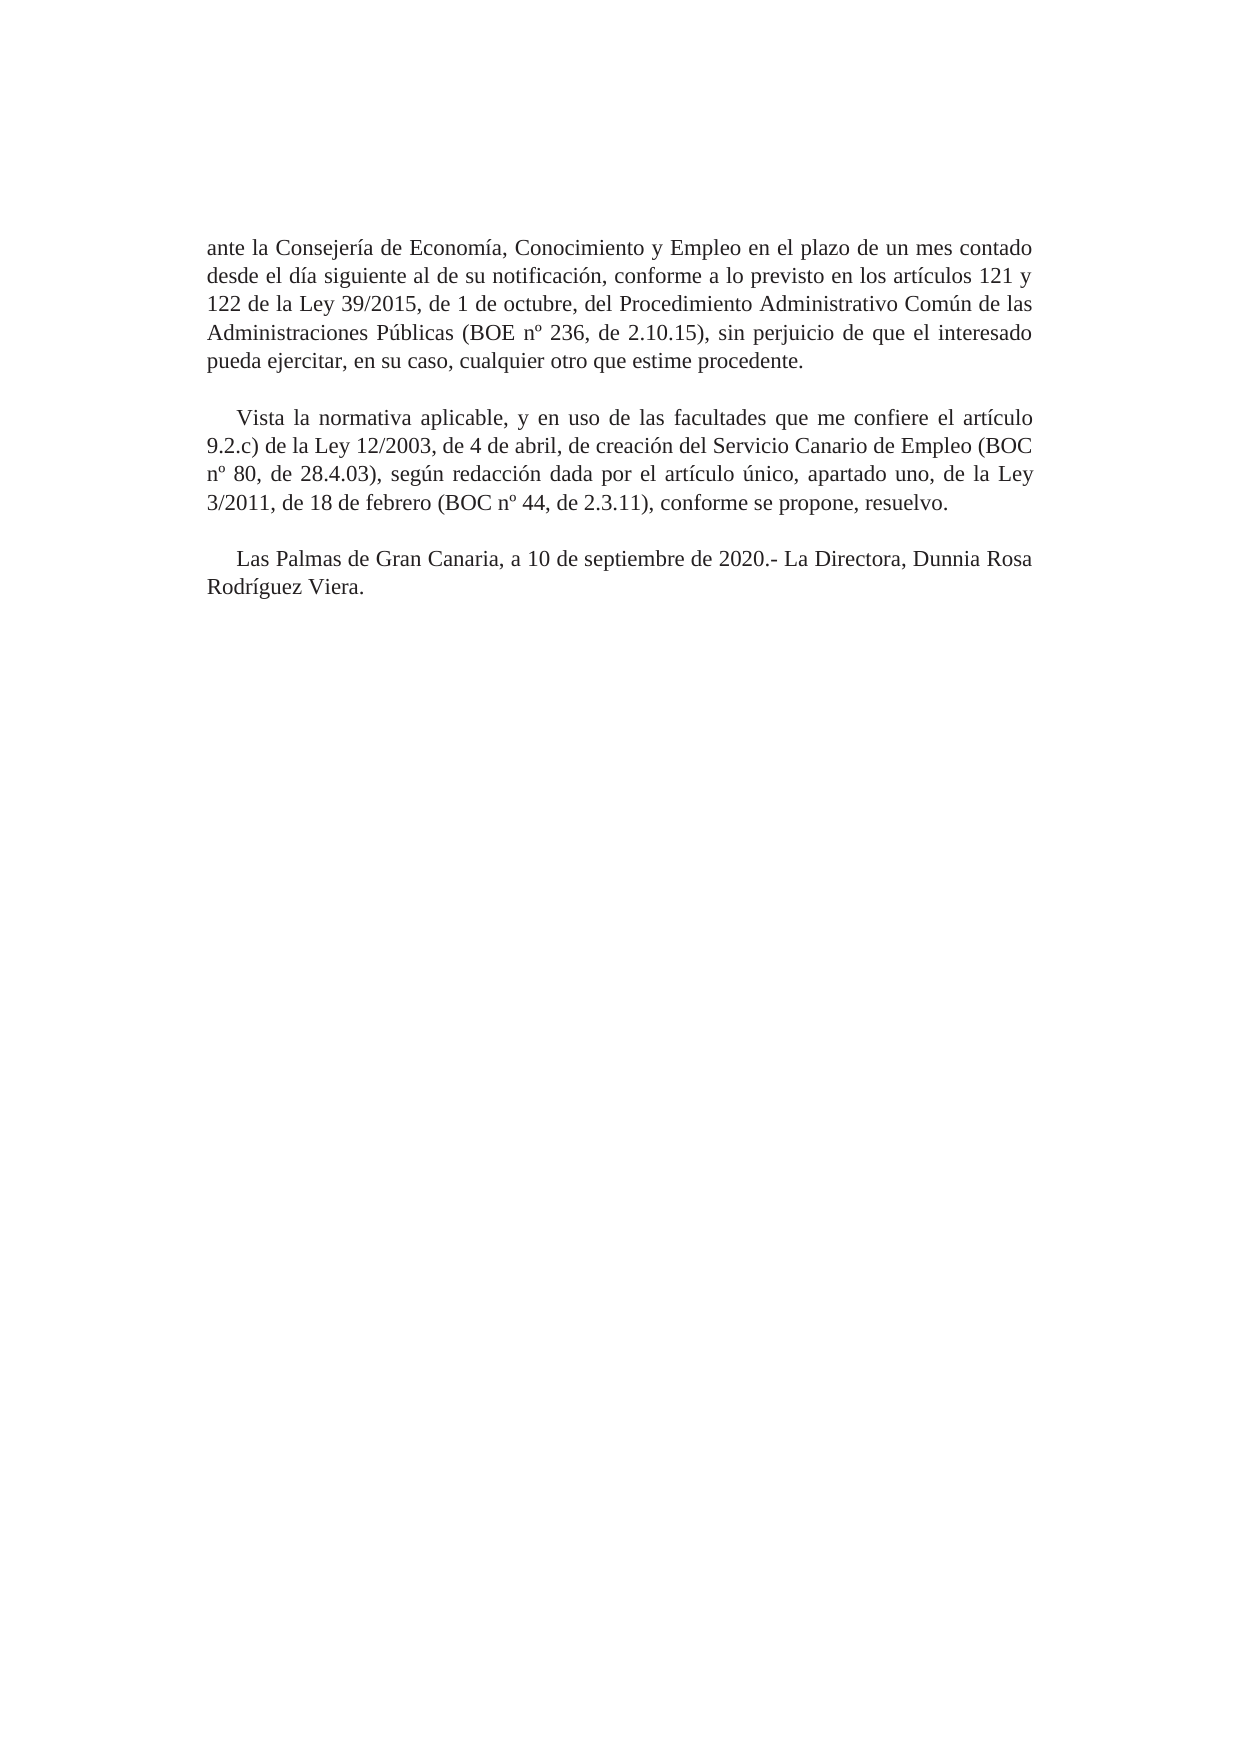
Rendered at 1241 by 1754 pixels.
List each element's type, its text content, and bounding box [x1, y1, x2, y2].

text ante la Consejería de Economía, Conocimiento y Empleo en el plazo de un mes contado desde el día siguiente al de su notificación, conforme a lo previsto en los artículos 121 y 122 de la Ley 39/2015, de 1 de octubre, del Procedimiento Administrativo Común de las Administraciones Públicas (BOE nº 236, de 2.10.15), sin perjuicio de que el interesado pueda ejercitar, en su caso, cualquier otro que estime procedente. [207, 234, 1034, 374]
text Las Palmas de Gran Canaria, a 10 de septiembre de 2020.- La Directora, Dunnia Rosa Rodríguez Viera. [207, 545, 1033, 600]
text Vista la normativa aplicable, y en uso de las facultades que me confiere el artículo 9.2.c) de la Ley 12/2003, de 4 de abril, de creación del Servicio Canario de Empleo (BOC nº 80, de 28.4.03), según redacción dada por el artículo único, apartado uno, de la Ley 3/2011, de 18 de febrero (BOC nº 44, de 2.3.11), conforme se propone, resuelvo. [207, 404, 1034, 515]
